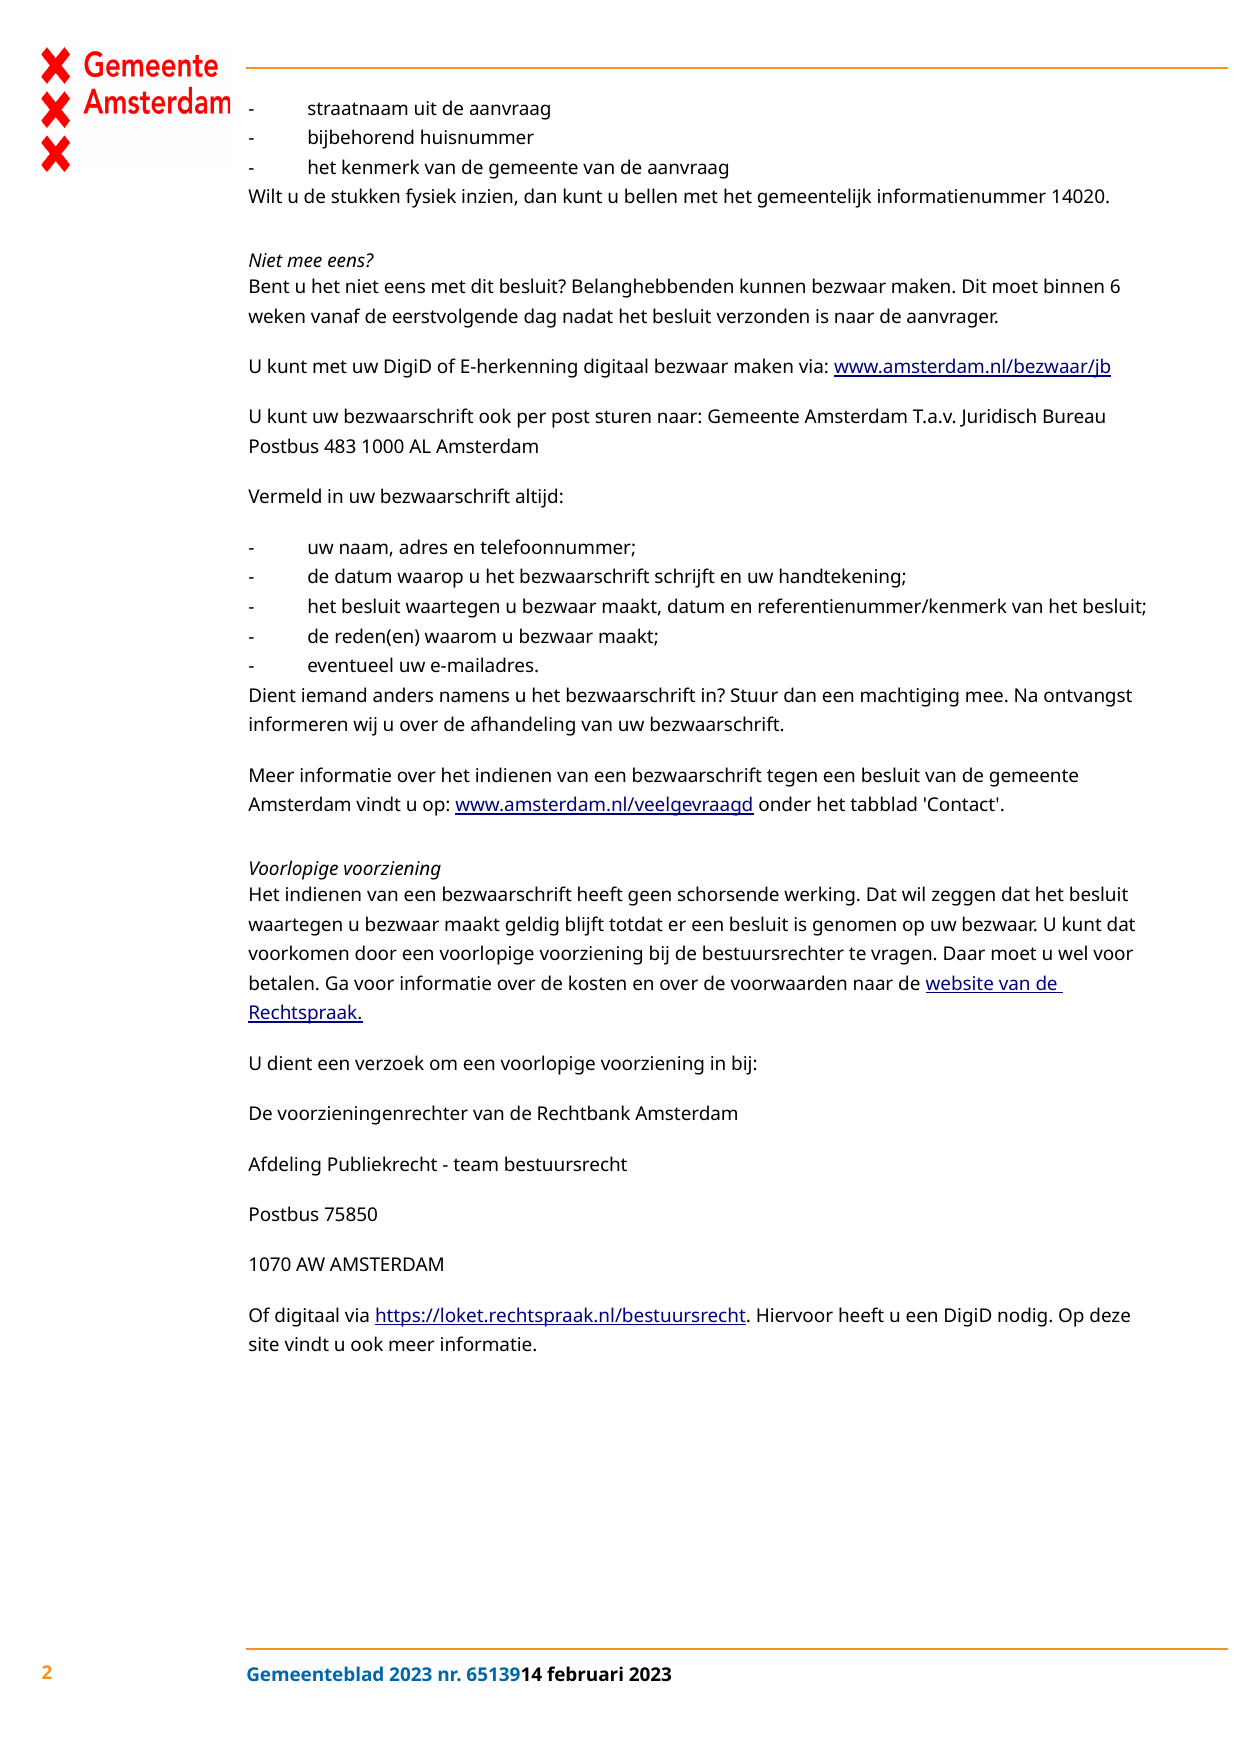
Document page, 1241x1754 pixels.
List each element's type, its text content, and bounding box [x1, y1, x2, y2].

text De voorzieningenrechter van de Rechtbank Amsterdam [248, 1100, 1152, 1126]
list het besluit waartegen u bezwaar maakt, datum en referentienummer/kenmerk van het besluit; [248, 593, 1152, 619]
text Meer informatie over het indienen van een bezwaarschrift tegen een besluit van de gemeente Amsterdam vindt u op: www.amsterdam.nl/veelgevraagd onder het tabblad 'Contact'. [248, 762, 1152, 817]
text Bent u het niet eens met dit besluit? Belanghebbenden kunnen bezwaar maken. Dit moet binnen 6 weken vanaf de eerstvolgende dag nadat het besluit verzonden is naar de aanvrager. [248, 273, 1152, 328]
list het kenmerk van de gemeente van de aanvraag [248, 154, 1152, 180]
text U dient een verzoek om een voorlopige voorziening in bij: [248, 1050, 1152, 1076]
list de reden(en) waarom u bezwaar maakt; [248, 623, 1152, 648]
text Afdeling Publiekrecht - team bestuursrecht [248, 1151, 1152, 1177]
list straatnaam uit de aanvraag [248, 95, 1152, 121]
list de datum waarop u het bezwaarschrift schrijft en uw handtekening; [248, 564, 1152, 589]
text Dient iemand anders namens u het bezwaarschrift in? Stuur dan een machtiging mee. Na ontvangst informeren wij u over de afhandeling van uw bezwaarschrift. [248, 682, 1152, 737]
text Wilt u de stukken fysiek inzien, dan kunt u bellen met het gemeentelijk informatienummer 14020. [248, 183, 1152, 209]
text Voorlopige voorziening [248, 856, 1152, 881]
text Vermeld in uw bezwaarschrift altijd: [248, 484, 1152, 509]
text Of digitaal via https://loket.rechtspraak.nl/bestuursrecht. Hiervoor heeft u een DigiD nodig. Op deze site vindt u ook meer informatie. [248, 1302, 1152, 1357]
list eventueel uw e-mailadres. [248, 652, 1152, 678]
list bijbehorend huisnummer [248, 124, 1152, 150]
text 1070 AW AMSTERDAM [248, 1252, 1152, 1277]
text Postbus 75850 [248, 1201, 1152, 1227]
text Niet mee eens? [248, 247, 1152, 273]
text U kunt uw bezwaarschrift ook per post sturen naar: Gemeente Amsterdam T.a.v. Juridisch Bureau Postbus 483 1000 AL Amsterdam [248, 404, 1152, 459]
list uw naam, adres en telefoonnummer; [248, 534, 1152, 560]
text U kunt met uw DigiD of E-herkenning digitaal bezwaar maken via: www.amsterdam.nl/bezwaar/jb [248, 353, 1152, 379]
text Het indienen van een bezwaarschrift heeft geen schorsende werking. Dat wil zeggen dat het besluit waartegen u bezwaar maakt geldig blijft totdat er een besluit is genomen op uw bezwaar. U kunt dat voorkomen door een voorlopige voorziening bij de bestuursrechter te vragen. Daar moet u wel voor betalen. Ga voor informatie over de kosten en over de voorwaarden naar de website van de Rechtspraak. [248, 881, 1152, 1025]
picture [41, 47, 231, 172]
